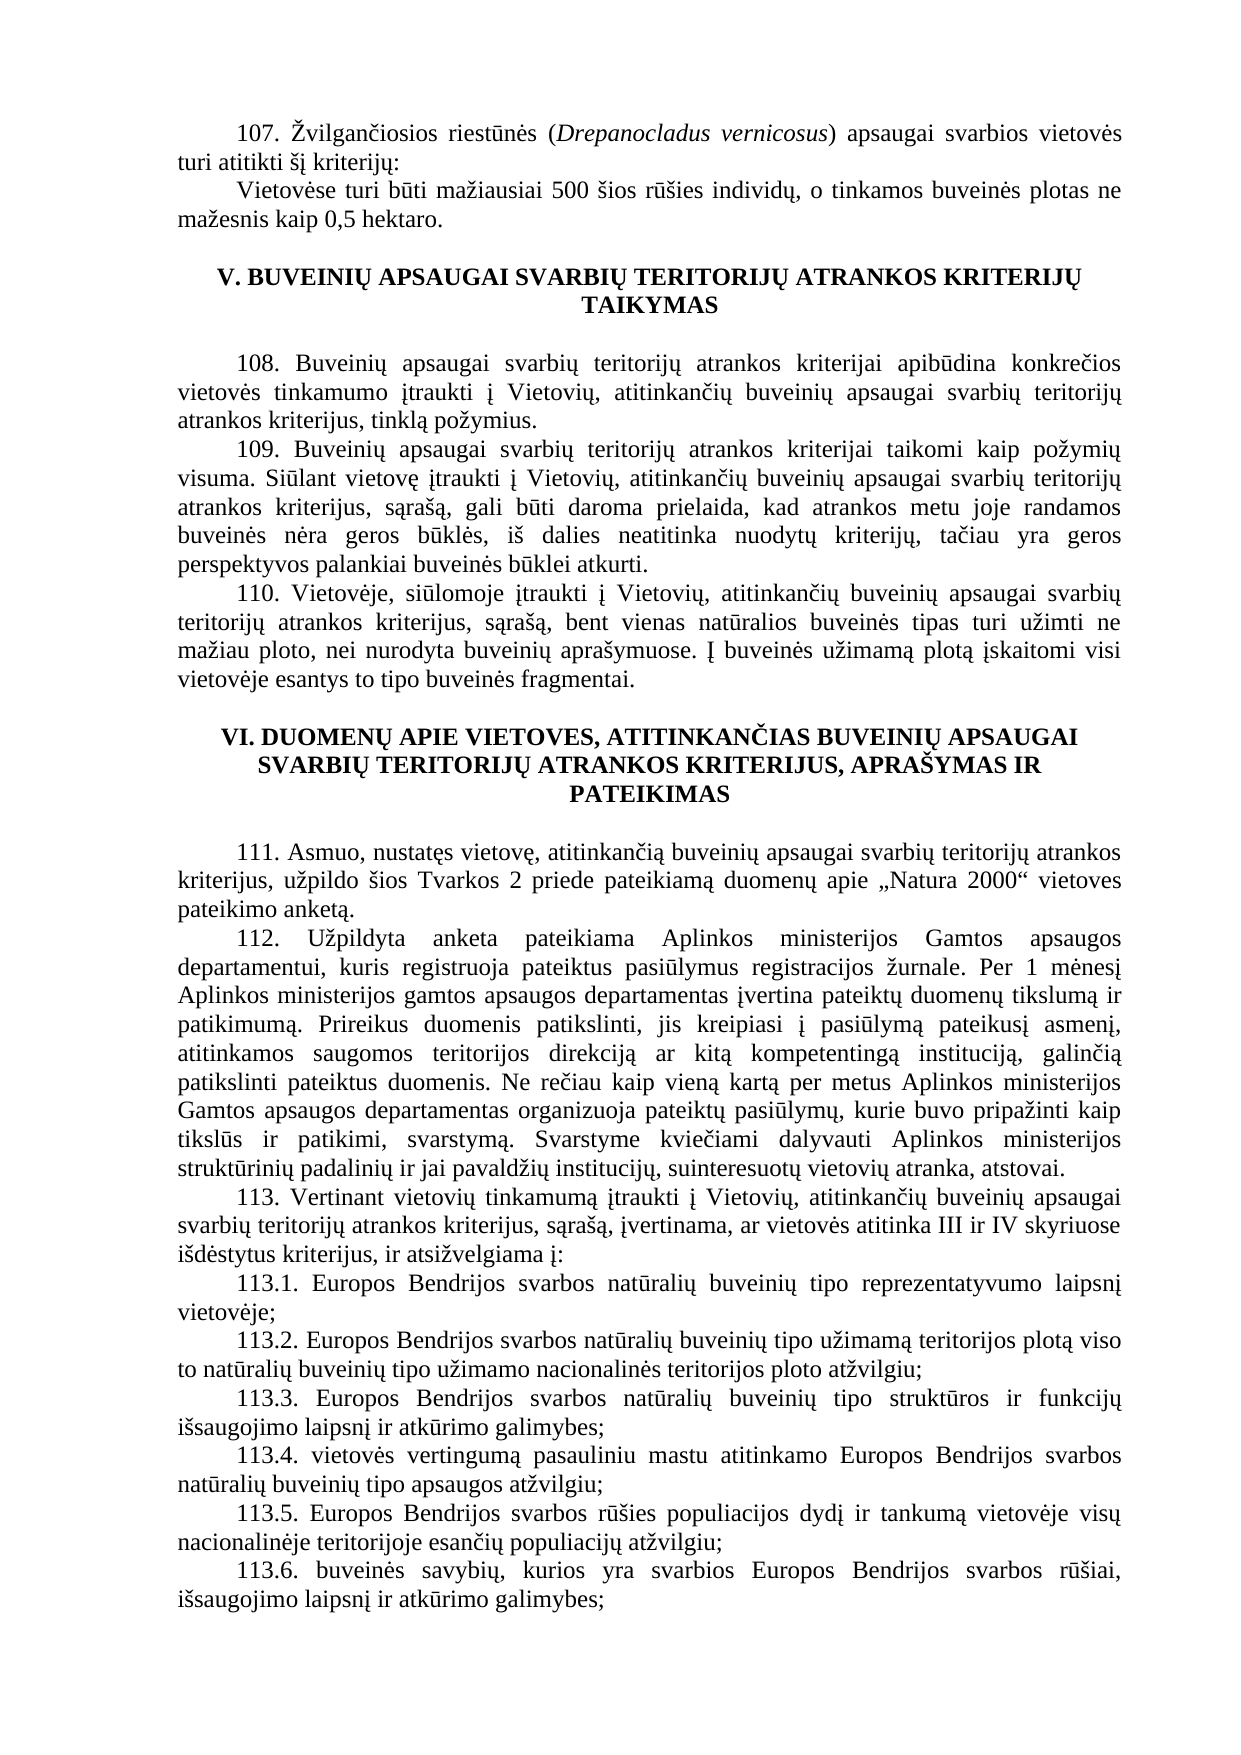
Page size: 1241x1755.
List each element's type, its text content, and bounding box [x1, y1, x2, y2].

text 109. Buveinių apsaugai svarbių teritorijų atrankos kriterijai taikomi kaip požymių visuma. Siūlant vietovę įtraukti į Vietovių, atitinkančių buveinių apsaugai svarbių teritorijų atrankos kriterijus, sąrašą, gali būti daroma prielaida, kad atrankos metu joje randamos buveinės nėra geros būklės, iš dalies neatitinka nuodytų kriterijų, tačiau yra geros perspektyvos palankiai buveinės būklei atkurti. [177, 434, 1122, 578]
text 110. Vietovėje, siūlomoje įtraukti į Vietovių, atitinkančių buveinių apsaugai svarbių teritorijų atrankos kriterijus, sąrašą, bent vienas natūralios buveinės tipas turi užimti ne mažiau ploto, nei nurodyta buveinių aprašymuose. Į buveinės užimamą plotą įskaitomi visi vietovėje esantys to tipo buveinės fragmentai. [177, 578, 1122, 693]
text 113.6. buveinės savybių, kurios yra svarbios Europos Bendrijos svarbos rūšiai, išsaugojimo laipsnį ir atkūrimo galimybes; [177, 1556, 1122, 1613]
text 113.4. vietovės vertingumą pasauliniu mastu atitinkamo Europos Bendrijos svarbos natūralių buveinių tipo apsaugos atžvilgiu; [177, 1441, 1122, 1498]
text 112. Užpildyta anketa pateikiama Aplinkos ministerijos Gamtos apsaugos departamentui, kuris registruoja pateiktus pasiūlymus registracijos žurnale. Per 1 mėnesį Aplinkos ministerijos gamtos apsaugos departamentas įvertina pateiktų duomenų tikslumą ir patikimumą. Prireikus duomenis patikslinti, jis kreipiasi į pasiūlymą pateikusį asmenį, atitinkamos saugomos teritorijos direkciją ar kitą kompetentingą instituciją, galinčią patikslinti pateiktus duomenis. Ne rečiau kaip vieną kartą per metus Aplinkos ministerijos Gamtos apsaugos departamentas organizuoja pateiktų pasiūlymų, kurie buvo pripažinti kaip tikslūs ir patikimi, svarstymą. Svarstyme kviečiami dalyvauti Aplinkos ministerijos struktūrinių padalinių ir jai pavaldžių institucijų, suinteresuotų vietovių atranka, atstovai. [177, 923, 1122, 1182]
text VI. DUOMENŲ APIE VIETOVES, ATITINKANČIAS BUVEINIŲ APSAUGAI SVARBIŲ TERITORIJŲ ATRANKOS KRITERIJUS, APRAŠYMAS IR PATEIKIMAS [177, 722, 1122, 808]
text V. BUVEINIŲ APSAUGAI SVARBIŲ TERITORIJŲ ATRANKOS KRITERIJŲ TAIKYMAS [177, 262, 1122, 319]
text 113.5. Europos Bendrijos svarbos rūšies populiacijos dydį ir tankumą vietovėje visų nacionalinėje teritorijoje esančių populiacijų atžvilgiu; [177, 1498, 1122, 1556]
text 113.2. Europos Bendrijos svarbos natūralių buveinių tipo užimamą teritorijos plotą viso to natūralių buveinių tipo užimamo nacionalinės teritorijos ploto atžvilgiu; [177, 1326, 1122, 1383]
text 108. Buveinių apsaugai svarbių teritorijų atrankos kriterijai apibūdina konkrečios vietovės tinkamumo įtraukti į Vietovių, atitinkančių buveinių apsaugai svarbių teritorijų atrankos kriterijus, tinklą požymius. [177, 348, 1122, 434]
text 107. Žvilgančiosios riestūnės (Drepanocladus vernicosus) apsaugai svarbios vietovės turi atitikti šį kriterijų: [177, 118, 1122, 176]
text 111. Asmuo, nustatęs vietovę, atitinkančią buveinių apsaugai svarbių teritorijų atrankos kriterijus, užpildo šios Tvarkos 2 priede pateikiamą duomenų apie „Natura 2000“ vietoves pateikimo anketą. [177, 837, 1122, 923]
text Vietovėse turi būti mažiausiai 500 šios rūšies individų, o tinkamos buveinės plotas ne mažesnis kaip 0,5 hektaro. [177, 176, 1122, 233]
text 113.1. Europos Bendrijos svarbos natūralių buveinių tipo reprezentatyvumo laipsnį vietovėje; [177, 1268, 1122, 1326]
text 113. Vertinant vietovių tinkamumą įtraukti į Vietovių, atitinkančių buveinių apsaugai svarbių teritorijų atrankos kriterijus, sąrašą, įvertinama, ar vietovės atitinka III ir IV skyriuose išdėstytus kriterijus, ir atsižvelgiama į: [177, 1182, 1122, 1268]
text 113.3. Europos Bendrijos svarbos natūralių buveinių tipo struktūros ir funkcijų išsaugojimo laipsnį ir atkūrimo galimybes; [177, 1383, 1122, 1441]
